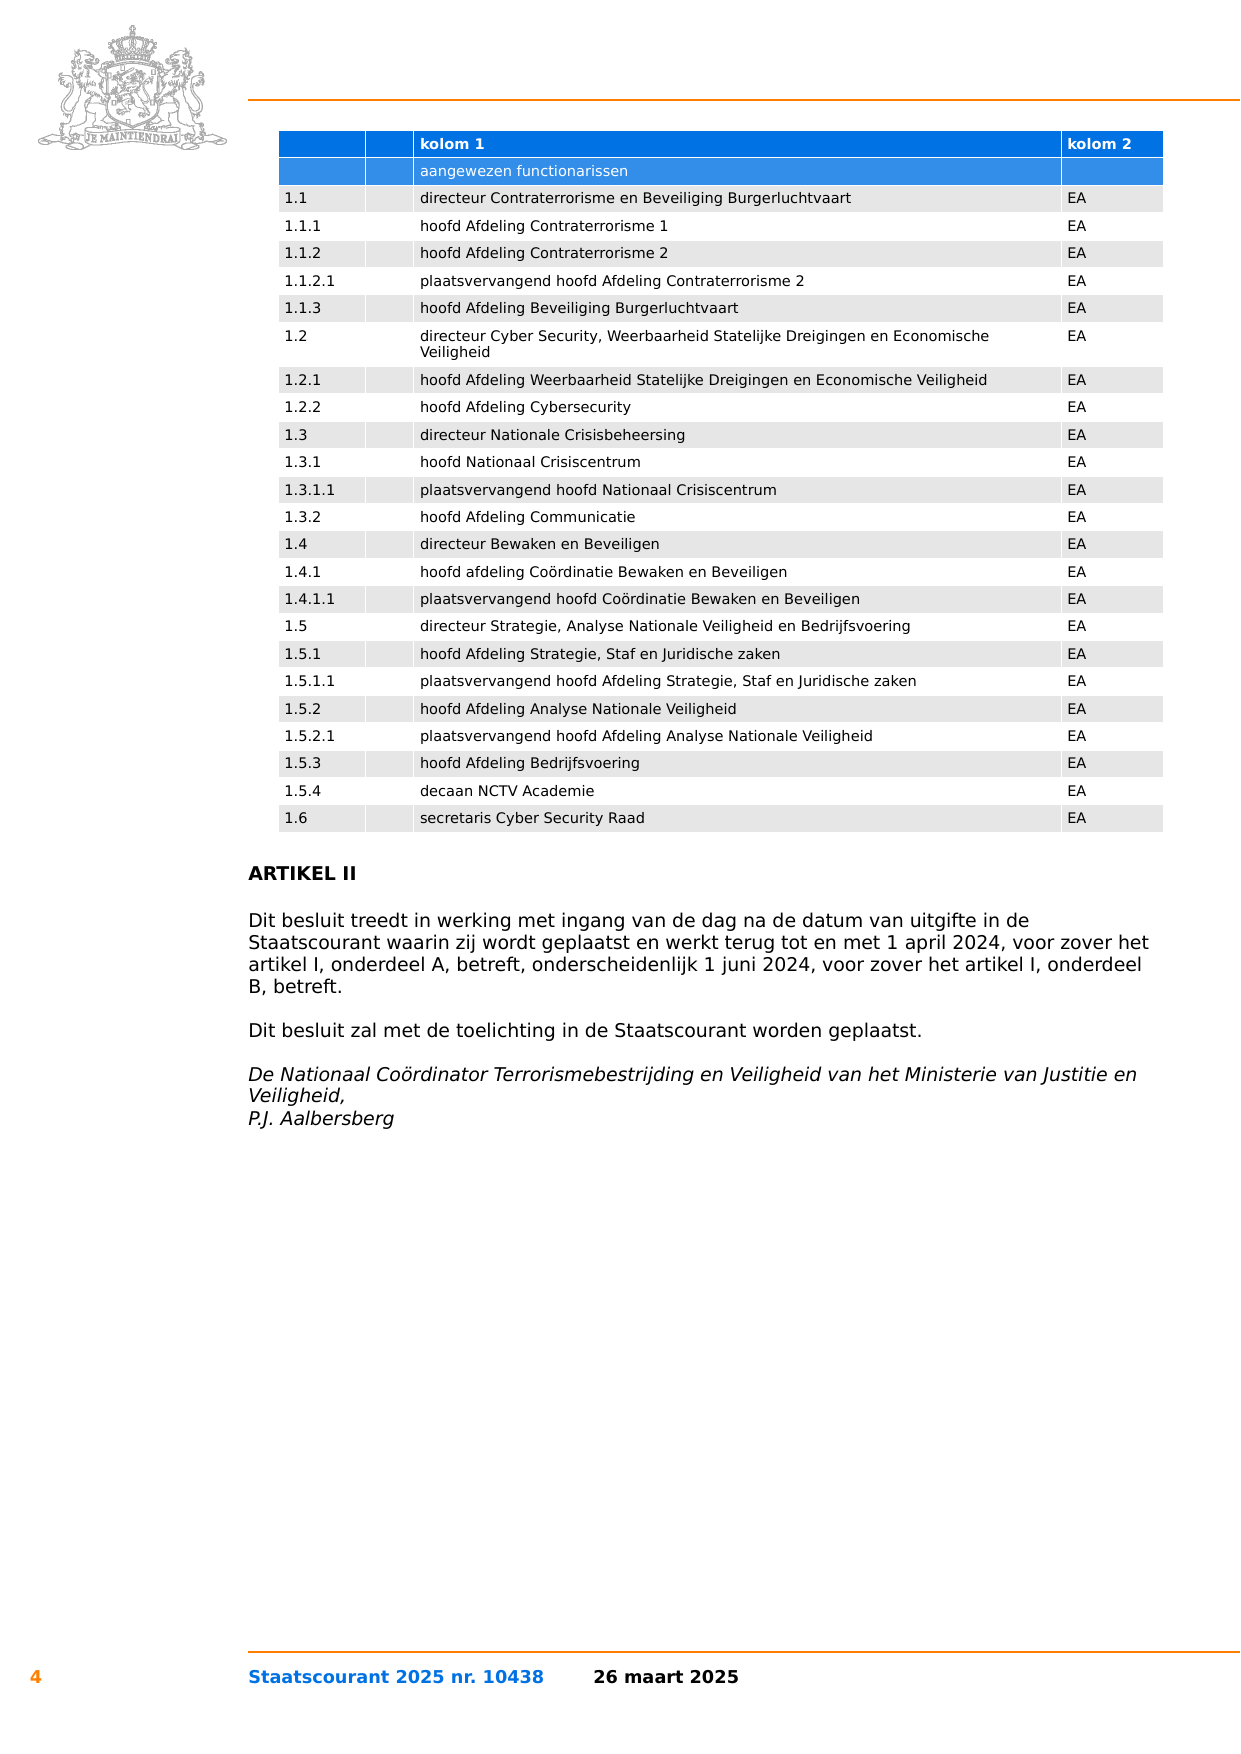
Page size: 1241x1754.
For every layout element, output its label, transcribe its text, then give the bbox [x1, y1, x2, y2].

table_cell EA [1062, 477, 1163, 503]
table_cell hoofd Afdeling Bedrijfsvoering [414, 751, 1061, 777]
table_cell plaatsvervangend hoofd Coördinatie Bewaken en Beveiligen [414, 586, 1061, 613]
table_cell 1.5.1.1 [279, 669, 365, 695]
text De Nationaal Coördinator Terrorismebestrijding en Veiligheid van het Ministerie van Justitie en Veiligheid, P.J. Aalbersberg [248, 1063, 1163, 1129]
table_cell 1.1.1 [279, 213, 365, 239]
table_cell hoofd Afdeling Contraterrorisme 2 [414, 241, 1061, 267]
table_cell hoofd Afdeling Beveiliging Burgerluchtvaart [414, 295, 1061, 322]
table_cell [366, 367, 413, 393]
table_cell [366, 395, 413, 421]
table_cell EA [1062, 449, 1163, 476]
table_cell 1.4 [279, 531, 365, 558]
table_cell 1.1.3 [279, 295, 365, 322]
table_cell plaatsvervangend hoofd Afdeling Strategie, Staf en Juridische zaken [414, 669, 1061, 695]
table_cell 1.5.3 [279, 751, 365, 777]
table_cell [366, 422, 413, 448]
table_cell [366, 778, 413, 804]
table_cell EA [1062, 641, 1163, 667]
table_cell EA [1062, 367, 1163, 393]
table_cell [279, 158, 365, 185]
table_cell EA [1062, 395, 1163, 421]
table_cell EA [1062, 323, 1163, 366]
table_cell EA [1062, 723, 1163, 749]
table_cell [366, 641, 413, 667]
table_cell [366, 614, 413, 640]
table_cell 1.5.4 [279, 778, 365, 804]
table_cell plaatsvervangend hoofd Afdeling Contraterrorisme 2 [414, 268, 1061, 294]
table_header [279, 131, 365, 157]
table_cell EA [1062, 241, 1163, 267]
table_cell 1.5.2.1 [279, 723, 365, 749]
table_cell 1.1.2 [279, 241, 365, 267]
table_cell 1.3.1.1 [279, 477, 365, 503]
table_cell EA [1062, 805, 1163, 832]
table_cell aangewezen functionarissen [414, 158, 1061, 185]
table_cell [366, 805, 413, 832]
table_cell [366, 531, 413, 558]
picture [38, 25, 227, 150]
table_cell 1.2.1 [279, 367, 365, 393]
table_cell [366, 477, 413, 503]
table_cell EA [1062, 186, 1163, 212]
table_cell [366, 186, 413, 212]
table_cell directeur Strategie, Analyse Nationale Veiligheid en Bedrijfsvoering [414, 614, 1061, 640]
table_cell plaatsvervangend hoofd Afdeling Analyse Nationale Veiligheid [414, 723, 1061, 749]
table_cell EA [1062, 614, 1163, 640]
text Dit besluit treedt in werking met ingang van de dag na de datum van uitgifte in de Staatscourant waarin zij wordt geplaatst en werkt terug tot en met 1 april 2024, voor zover het artikel I, onderdeel A, betreft, onderscheidenlijk 1 juni 2024, voor zover het artikel I, onderdeel B, betreft. [248, 910, 1163, 998]
table_cell [366, 449, 413, 476]
table_header kolom 1 [414, 131, 1061, 157]
table_cell 1.3 [279, 422, 365, 448]
table_cell EA [1062, 295, 1163, 322]
table_cell [366, 241, 413, 267]
table_cell [366, 751, 413, 777]
table_cell EA [1062, 696, 1163, 722]
table_cell [366, 504, 413, 530]
table_cell [366, 268, 413, 294]
table_cell [366, 669, 413, 695]
table_cell EA [1062, 422, 1163, 448]
table_cell 1.4.1 [279, 559, 365, 585]
table_cell [366, 586, 413, 613]
table_header kolom 2 [1062, 131, 1163, 157]
table_cell hoofd Afdeling Analyse Nationale Veiligheid [414, 696, 1061, 722]
table_cell [1062, 158, 1163, 185]
table_cell hoofd afdeling Coördinatie Bewaken en Beveiligen [414, 559, 1061, 585]
table_cell 1.4.1.1 [279, 586, 365, 613]
table_cell EA [1062, 559, 1163, 585]
table_cell directeur Bewaken en Beveiligen [414, 531, 1061, 558]
table_cell directeur Cyber Security, Weerbaarheid Statelijke Dreigingen en Economische Veiligheid [414, 323, 1061, 366]
table_cell [366, 213, 413, 239]
table_cell EA [1062, 213, 1163, 239]
table_cell hoofd Nationaal Crisiscentrum [414, 449, 1061, 476]
table_cell hoofd Afdeling Weerbaarheid Statelijke Dreigingen en Economische Veiligheid [414, 367, 1061, 393]
table_header [366, 131, 413, 157]
table_cell secretaris Cyber Security Raad [414, 805, 1061, 832]
table_cell [366, 559, 413, 585]
table_cell EA [1062, 531, 1163, 558]
table_cell 1.5.1 [279, 641, 365, 667]
table_cell EA [1062, 669, 1163, 695]
table_cell hoofd Afdeling Strategie, Staf en Juridische zaken [414, 641, 1061, 667]
text Dit besluit zal met de toelichting in de Staatscourant worden geplaatst. [248, 1019, 1163, 1042]
table_cell directeur Nationale Crisisbeheersing [414, 422, 1061, 448]
table_cell [366, 723, 413, 749]
table_cell 1.5.2 [279, 696, 365, 722]
subtitle ARTIKEL II [248, 863, 1163, 885]
table_cell decaan NCTV Academie [414, 778, 1061, 804]
table_cell EA [1062, 504, 1163, 530]
table_cell 1.3.1 [279, 449, 365, 476]
table_cell [366, 295, 413, 322]
table_cell hoofd Afdeling Cybersecurity [414, 395, 1061, 421]
table_cell [366, 323, 413, 366]
table_cell 1.6 [279, 805, 365, 832]
table_cell 1.2.2 [279, 395, 365, 421]
table_cell EA [1062, 586, 1163, 613]
table_cell [366, 158, 413, 185]
table_cell 1.2 [279, 323, 365, 366]
table_cell hoofd Afdeling Contraterrorisme 1 [414, 213, 1061, 239]
table_cell 1.1 [279, 186, 365, 212]
table_cell 1.5 [279, 614, 365, 640]
table_cell directeur Contraterrorisme en Beveiliging Burgerluchtvaart [414, 186, 1061, 212]
table_cell 1.3.2 [279, 504, 365, 530]
table_cell [366, 696, 413, 722]
table_cell plaatsvervangend hoofd Nationaal Crisiscentrum [414, 477, 1061, 503]
table_cell hoofd Afdeling Communicatie [414, 504, 1061, 530]
table_cell EA [1062, 268, 1163, 294]
table_cell 1.1.2.1 [279, 268, 365, 294]
table_cell EA [1062, 778, 1163, 804]
table_cell EA [1062, 751, 1163, 777]
